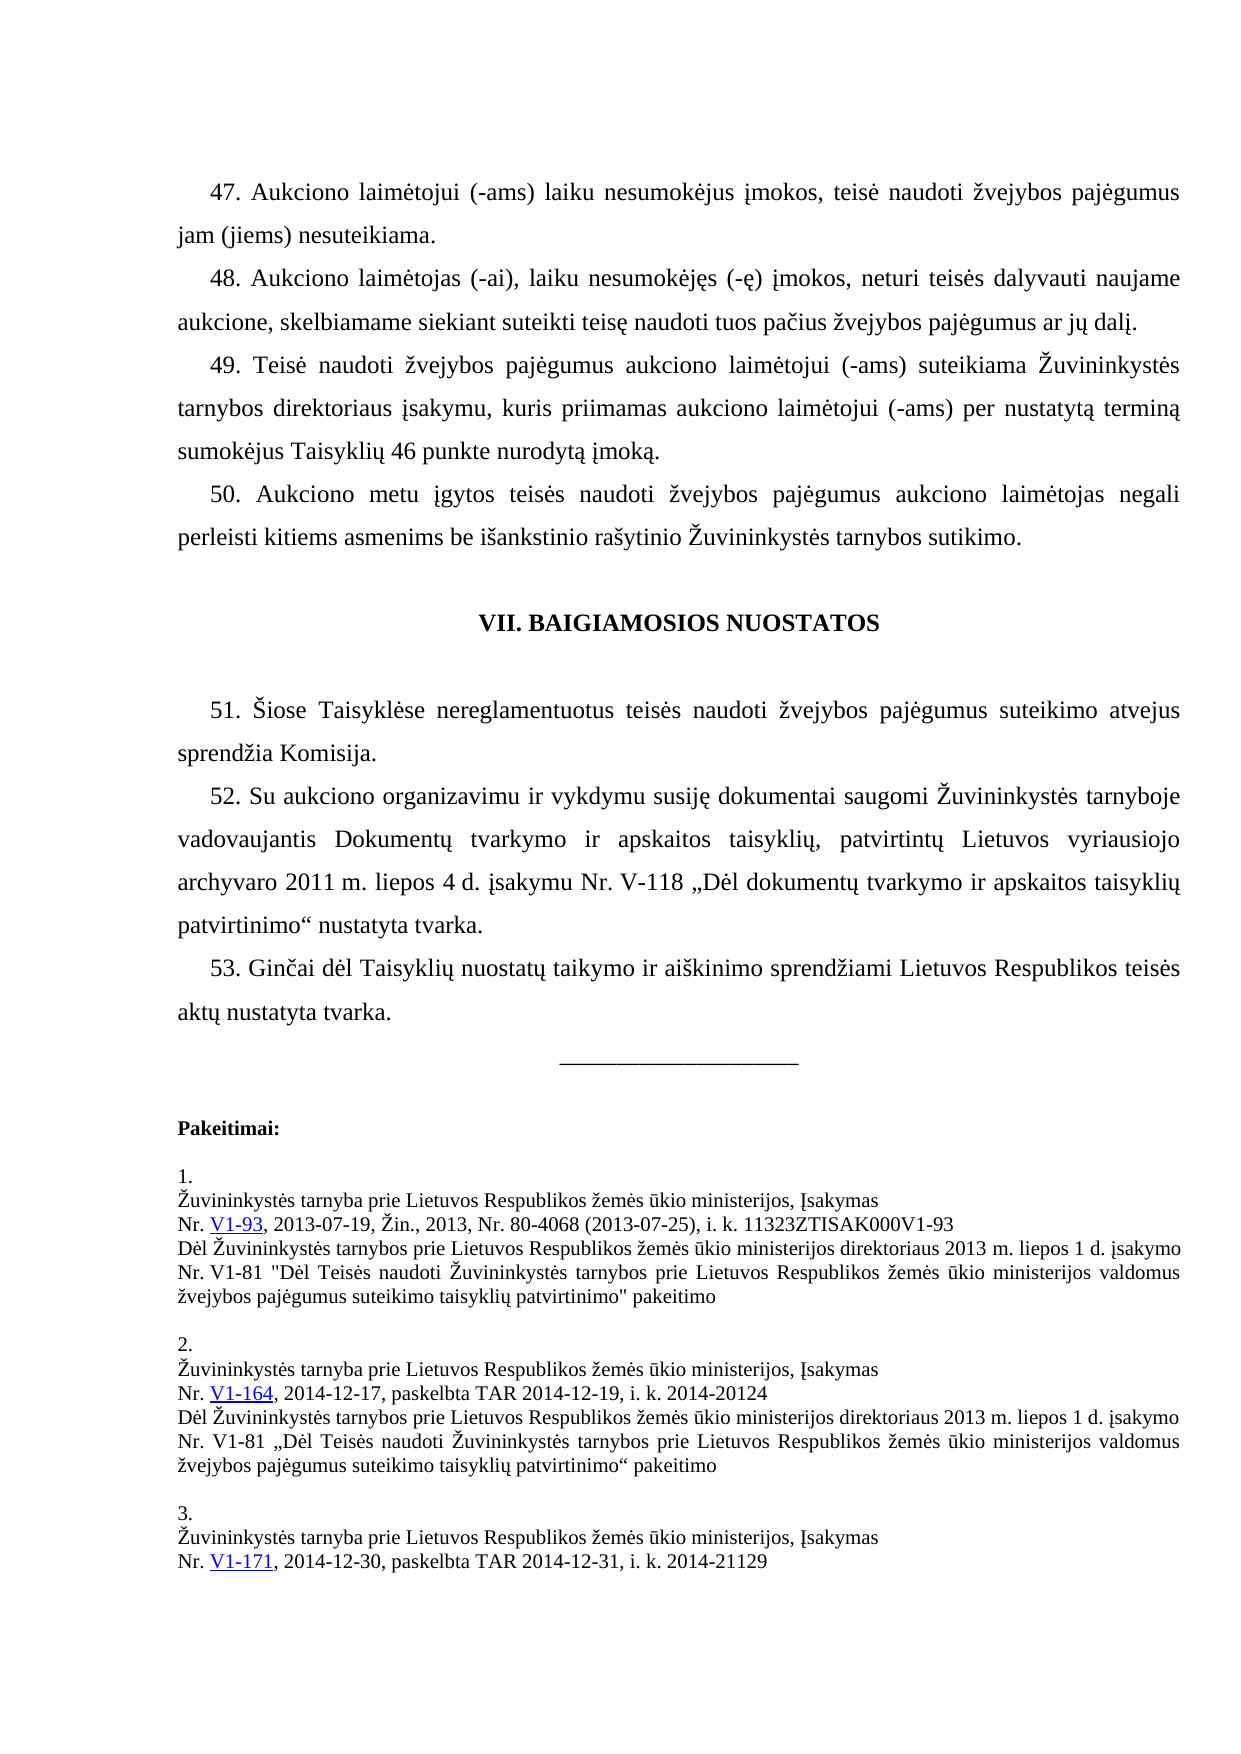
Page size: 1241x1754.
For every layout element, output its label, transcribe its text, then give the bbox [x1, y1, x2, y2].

text Žuvininkystės tarnyba prie Lietuvos Respublikos žemės ūkio ministerijos, Įsakymas [177, 1356, 1181, 1381]
text 48. Aukciono laimėtojas (-ai), laiku nesumokėjęs (-ę) įmokos, neturi teisės dalyvauti naujame aukcione, skelbiamame siekiant suteikti teisę naudoti tuos pačius žvejybos pajėgumus ar jų dalį. [177, 263, 1181, 335]
text Pakeitimai: [177, 1116, 1181, 1140]
text 53. Ginčai dėl Taisyklių nuostatų taikymo ir aiškinimo sprendžiami Lietuvos Respublikos teisės aktų nustatyta tvarka. [177, 953, 1181, 1025]
text 50. Aukciono metu įgytos teisės naudoti žvejybos pajėgumus aukciono laimėtojas negali perleisti kitiems asmenims be išankstinio rašytinio Žuvininkystės tarnybos sutikimo. [177, 479, 1181, 551]
text 47. Aukciono laimėtojui (-ams) laiku nesumokėjus įmokos, teisė naudoti žvejybos pajėgumus jam (jiems) nesuteikiama. [177, 177, 1181, 249]
text _____________________ [177, 1040, 1181, 1068]
text 2. [177, 1332, 1181, 1356]
text Nr. V1-164, 2014-12-17, paskelbta TAR 2014-12-19, i. k. 2014-20124 [177, 1381, 1181, 1404]
text VII. BAIGIAMOSIOS NUOSTATOS [177, 608, 1181, 637]
text 3. [177, 1501, 1181, 1525]
text Nr. V1-171, 2014-12-30, paskelbta TAR 2014-12-31, i. k. 2014-21129 [177, 1549, 1181, 1573]
text 49. Teisė naudoti žvejybos pajėgumus aukciono laimėtojui (-ams) suteikiama Žuvininkystės tarnybos direktoriaus įsakymu, kuris priimamas aukciono laimėtojui (-ams) per nustatytą terminą sumokėjus Taisyklių 46 punkte nurodytą įmoką. [177, 350, 1181, 465]
text Žuvininkystės tarnyba prie Lietuvos Respublikos žemės ūkio ministerijos, Įsakymas [177, 1188, 1181, 1212]
text Nr. V1-93, 2013-07-19, Žin., 2013, Nr. 80-4068 (2013-07-25), i. k. 11323ZTISAK000V1-93 [177, 1212, 1181, 1236]
text Dėl Žuvininkystės tarnybos prie Lietuvos Respublikos žemės ūkio ministerijos direktoriaus 2013 m. liepos 1 d. įsakymo Nr. V1-81 "Dėl Teisės naudoti Žuvininkystės tarnybos prie Lietuvos Respublikos žemės ūkio ministerijos valdomus žvejybos pajėgumus suteikimo taisyklių patvirtinimo" pakeitimo [177, 1236, 1181, 1308]
text 52. Su aukciono organizavimu ir vykdymu susiję dokumentai saugomi Žuvininkystės tarnyboje vadovaujantis Dokumentų tvarkymo ir apskaitos taisyklių, patvirtintų Lietuvos vyriausiojo archyvaro 2011 m. liepos 4 d. įsakymu Nr. V-118 „Dėl dokumentų tvarkymo ir apskaitos taisyklių patvirtinimo“ nustatyta tvarka. [177, 781, 1181, 939]
text 51. Šiose Taisyklėse nereglamentuotus teisės naudoti žvejybos pajėgumus suteikimo atvejus sprendžia Komisija. [177, 695, 1181, 767]
text Žuvininkystės tarnyba prie Lietuvos Respublikos žemės ūkio ministerijos, Įsakymas [177, 1525, 1181, 1549]
text 1. [177, 1164, 1181, 1188]
text Dėl Žuvininkystės tarnybos prie Lietuvos Respublikos žemės ūkio ministerijos direktoriaus 2013 m. liepos 1 d. įsakymo Nr. V1-81 „Dėl Teisės naudoti Žuvininkystės tarnybos prie Lietuvos Respublikos žemės ūkio ministerijos valdomus žvejybos pajėgumus suteikimo taisyklių patvirtinimo“ pakeitimo [177, 1404, 1181, 1477]
